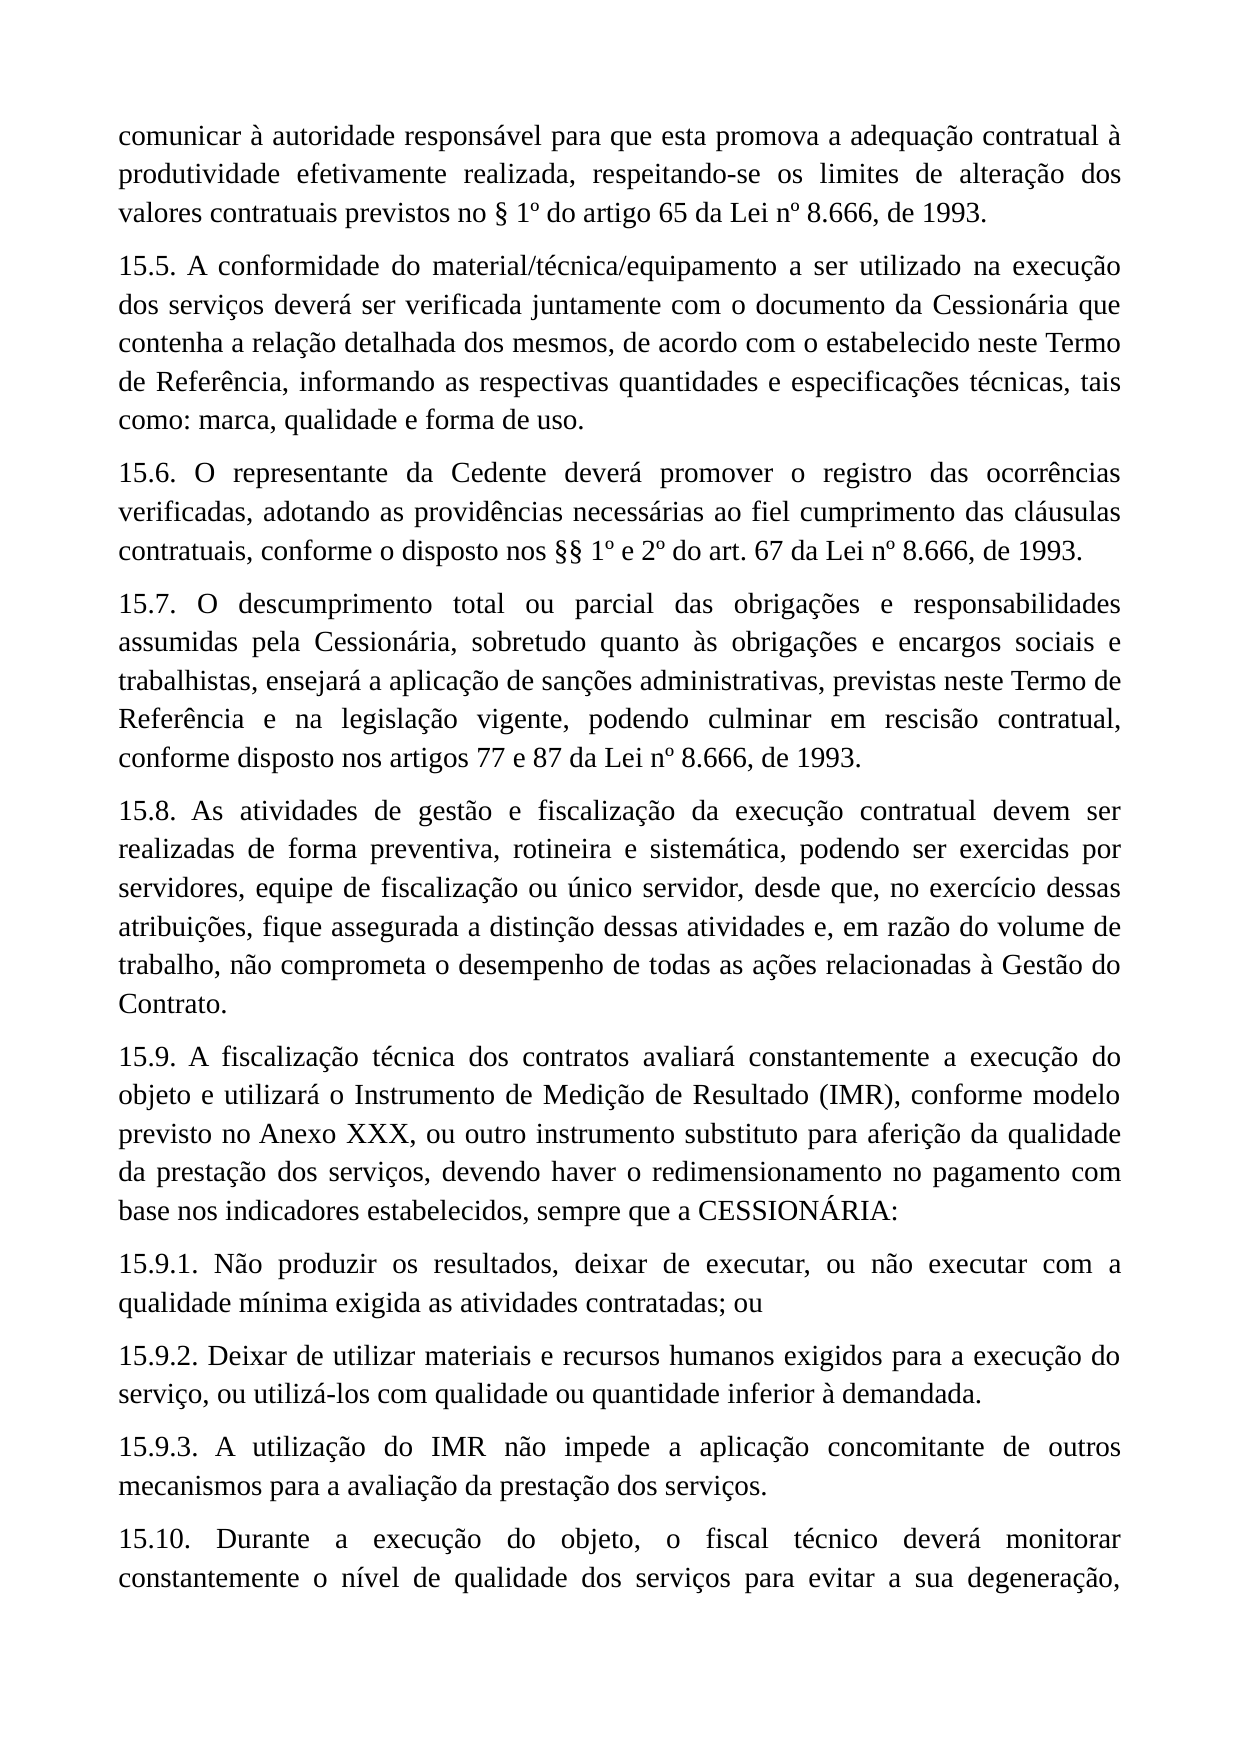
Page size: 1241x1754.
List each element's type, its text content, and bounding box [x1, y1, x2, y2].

text 15.7. O descumprimento total ou parcial das obrigações e responsabilidades assumidas pela Cessionária, sobretudo quanto às obrigações e encargos sociais e trabalhistas, ensejará a aplicação de sanções administrativas, previstas neste Termo de Referência e na legislação vigente, podendo culminar em rescisão contratual, conforme disposto nos artigos 77 e 87 da Lei nº 8.666, de 1993. [118, 586, 1122, 773]
text 15.5. A conformidade do material/técnica/equipamento a ser utilizado na execução dos serviços deverá ser verificada juntamente com o documento da Cessionária que contenha a relação detalhada dos mesmos, de acordo com o estabelecido neste Termo de Referência, informando as respectivas quantidades e especificações técnicas, tais como: marca, qualidade e forma de uso. [118, 248, 1122, 436]
text 15.9. A fiscalização técnica dos contratos avaliará constantemente a execução do objeto e utilizará o Instrumento de Medição de Resultado (IMR), conforme modelo previsto no Anexo XXX, ou outro instrumento substituto para aferição da qualidade da prestação dos serviços, devendo haver o redimensionamento no pagamento com base nos indicadores estabelecidos, sempre que a CESSIONÁRIA: [118, 1039, 1122, 1227]
text 15.9.2. Deixar de utilizar materiais e recursos humanos exigidos para a execução do serviço, ou utilizá-los com qualidade ou quantidade inferior à demandada. [118, 1338, 1122, 1410]
text comunicar à autoridade responsável para que esta promova a adequação contratual à produtividade efetivamente realizada, respeitando-se os limites de alteração dos valores contratuais previstos no § 1º do artigo 65 da Lei nº 8.666, de 1993. [118, 118, 1122, 229]
text 15.8. As atividades de gestão e fiscalização da execução contratual devem ser realizadas de forma preventiva, rotineira e sistemática, podendo ser exercidas por servidores, equipe de fiscalização ou único servidor, desde que, no exercício dessas atribuições, fique assegurada a distinção dessas atividades e, em razão do volume de trabalho, não comprometa o desempenho de todas as ações relacionadas à Gestão do Contrato. [118, 793, 1122, 1019]
text 15.10. Durante a execução do objeto, o fiscal técnico deverá monitorar constantemente o nível de qualidade dos serviços para evitar a sua degeneração, [118, 1521, 1122, 1593]
text 15.6. O representante da Cedente deverá promover o registro das ocorrências verificadas, adotando as providências necessárias ao fiel cumprimento das cláusulas contratuais, conforme o disposto nos §§ 1º e 2º do art. 67 da Lei nº 8.666, de 1993. [118, 456, 1122, 566]
text 15.9.3. A utilização do IMR não impede a aplicação concomitante de outros mecanismos para a avaliação da prestação dos serviços. [118, 1429, 1122, 1502]
text 15.9.1. Não produzir os resultados, deixar de executar, ou não executar com a qualidade mínima exigida as atividades contratadas; ou [118, 1246, 1122, 1318]
